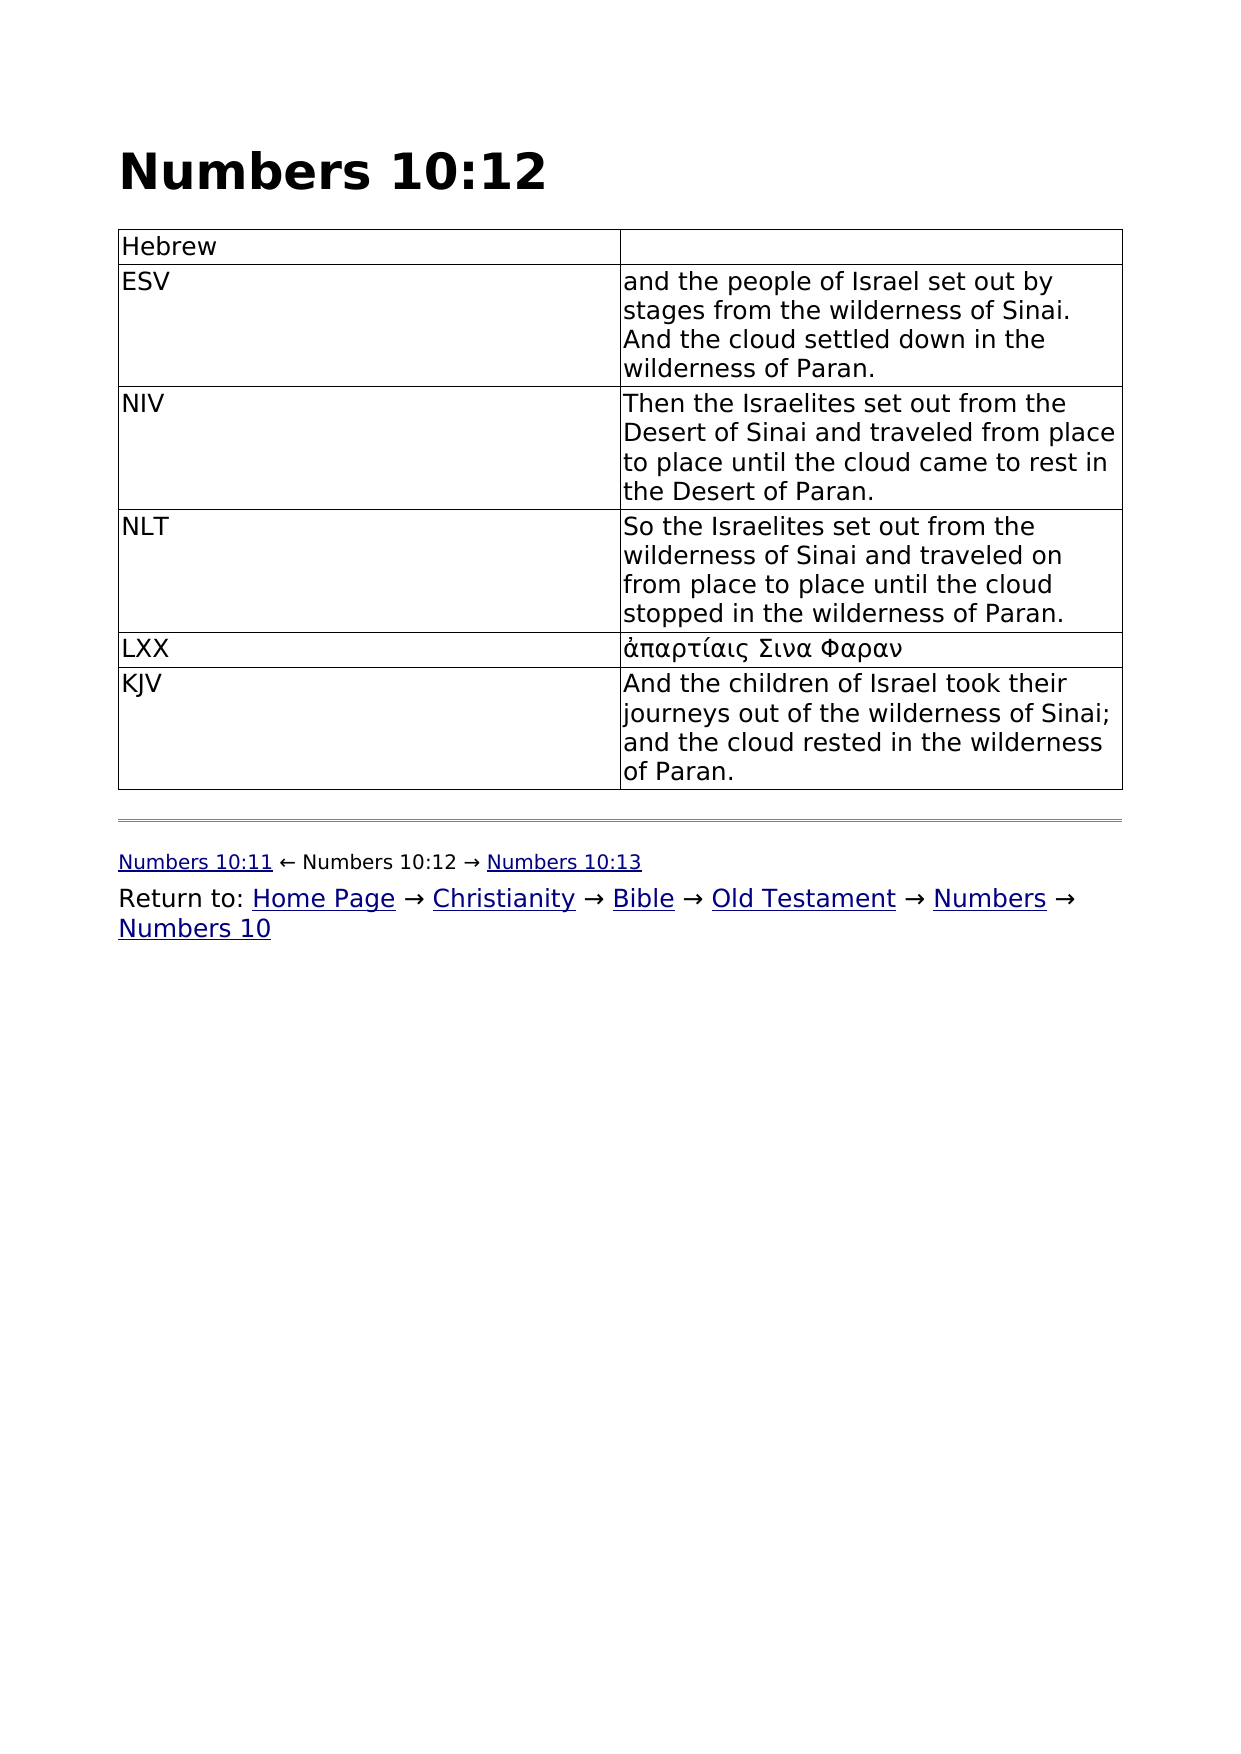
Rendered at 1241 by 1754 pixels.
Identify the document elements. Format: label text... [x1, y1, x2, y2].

table_cell NLT [119, 510, 620, 632]
table_cell and the people of Israel set out by stages from the wilderness of Sinai. And the cloud settled down in the wilderness of Paran. [621, 265, 1122, 386]
table_header Hebrew [119, 230, 620, 264]
table_cell NIV [119, 387, 620, 509]
table_cell KJV [119, 668, 620, 789]
table_cell LXX [119, 633, 620, 667]
text Numbers 10:11 ← Numbers 10:12 → Numbers 10:13 [118, 851, 1122, 884]
table_cell Then the Israelites set out from the Desert of Sinai and traveled from place to place until the cloud came to rest in the Desert of Paran. [621, 387, 1122, 509]
subtitle Numbers 10:12 [118, 143, 1122, 201]
table_cell ἀπαρτίαις Σινα Φαραν [621, 633, 1122, 667]
table_cell ESV [119, 265, 620, 386]
text Return to: Home Page → Christianity → Bible → Old Testament → Numbers → Numbers 10 [118, 884, 1122, 943]
table_cell So the Israelites set out from the wilderness of Sinai and traveled on from place to place until the cloud stopped in the wilderness of Paran. [621, 510, 1122, 632]
table_header [621, 230, 1122, 264]
table_cell And the children of Israel took their journeys out of the wilderness of Sinai; and the cloud rested in the wilderness of Paran. [621, 668, 1122, 789]
